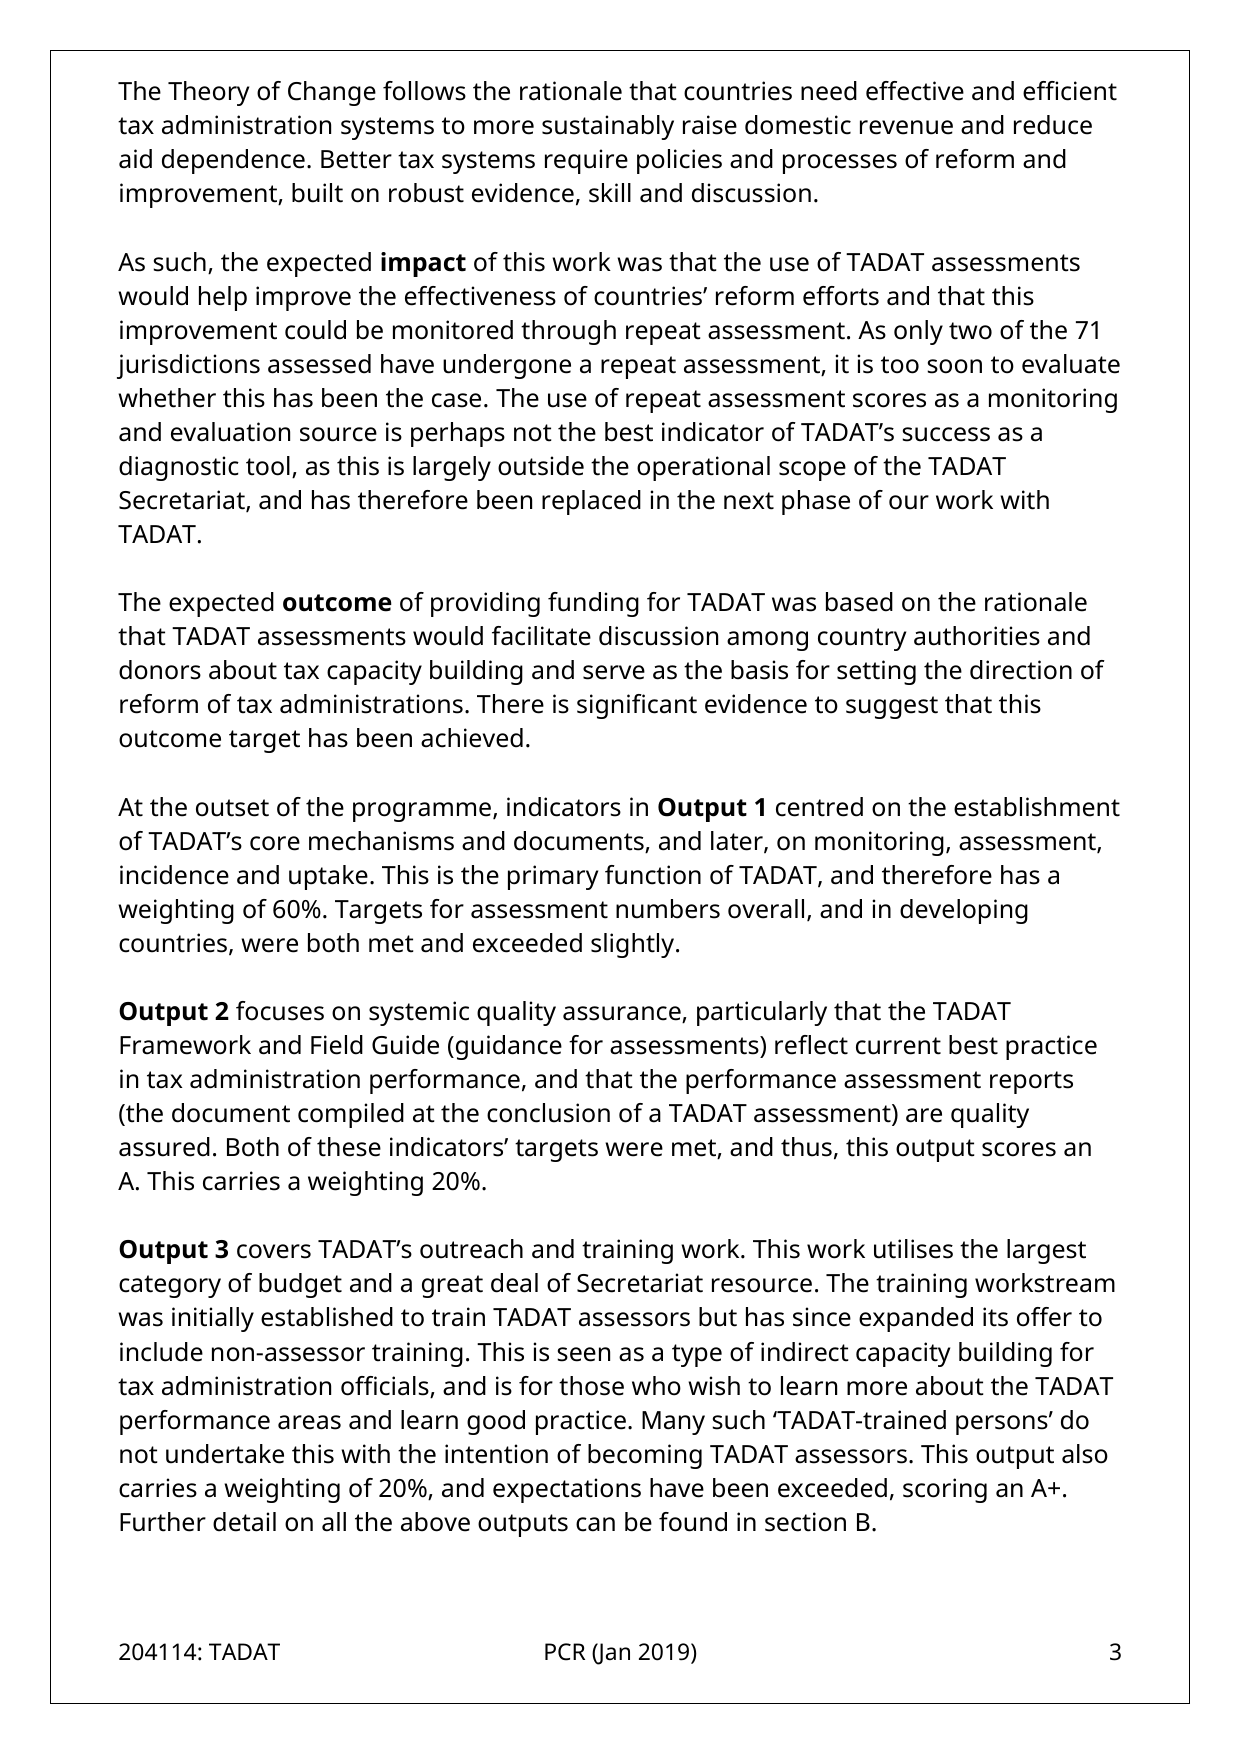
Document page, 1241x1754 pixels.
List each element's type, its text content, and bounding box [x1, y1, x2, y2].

text Output 2 focuses on systemic quality assurance, particularly that the TADAT Framework and Field Guide (guidance for assessments) reflect current best practice in tax administration performance, and that the performance assessment reports (the document compiled at the conclusion of a TADAT assessment) are quality assured. Both of these indicators’ targets were met, and thus, this output scores an A. This carries a weighting 20%. [118, 993, 1122, 1198]
text As such, the expected impact of this work was that the use of TADAT assessments would help improve the effectiveness of countries’ reform efforts and that this improvement could be monitored through repeat assessment. As only two of the 71 jurisdictions assessed have undergone a repeat assessment, it is too soon to evaluate whether this has been the case. The use of repeat assessment scores as a monitoring and evaluation source is perhaps not the best indicator of TADAT’s success as a diagnostic tool, as this is largely outside the operational scope of the TADAT Secretariat, and has therefore been replaced in the next phase of our work with TADAT. [118, 244, 1122, 551]
text At the outset of the programme, indicators in Output 1 centred on the establishment of TADAT’s core mechanisms and documents, and later, on monitoring, assessment, incidence and uptake. This is the primary function of TADAT, and therefore has a weighting of 60%. Targets for assessment numbers overall, and in developing countries, were both met and exceeded slightly. [118, 789, 1122, 959]
text The Theory of Change follows the rationale that countries need effective and efficient tax administration systems to more sustainably raise domestic revenue and reduce aid dependence. Better tax systems require policies and processes of reform and improvement, built on robust evidence, skill and discussion. [118, 74, 1122, 210]
text Output 3 covers TADAT’s outreach and training work. This work utilises the largest category of budget and a great deal of Secretariat resource. The training workstream was initially established to train TADAT assessors but has since expanded its offer to include non-assessor training. This is seen as a type of indirect capacity building for tax administration officials, and is for those who wish to learn more about the TADAT performance areas and learn good practice. Many such ‘TADAT-trained persons’ do not undertake this with the intention of becoming TADAT assessors. This output also carries a weighting of 20%, and expectations have been exceeded, scoring an A+. Further detail on all the above outputs can be found in section B. [118, 1232, 1122, 1538]
text The expected outcome of providing funding for TADAT was based on the rationale that TADAT assessments would facilitate discussion among country authorities and donors about tax capacity building and serve as the basis for setting the direction of reform of tax administrations. There is significant evidence to suggest that this outcome target has been achieved. [118, 585, 1122, 755]
